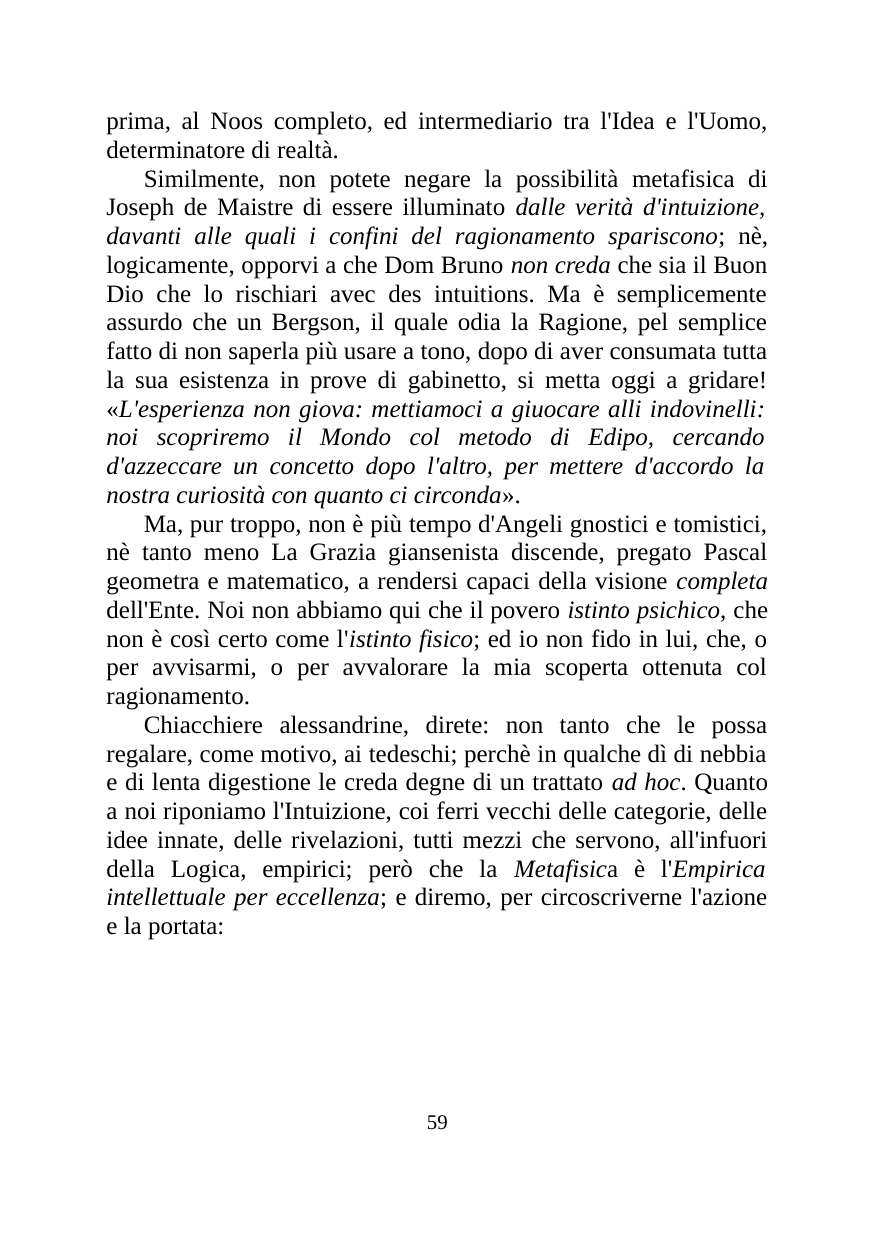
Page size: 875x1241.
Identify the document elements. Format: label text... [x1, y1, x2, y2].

text Ma, pur troppo, non è più tempo d'Angeli gnostici e tomistici, nè tanto meno La Grazia giansenista discende, pregato Pascal geometra e matematico, a rendersi capaci della visione completa dell'Ente. Noi non abbiamo qui che il povero istinto psichico, che non è così certo come l'istinto fisico; ed io non fido in lui, che, o per avvisarmi, o per avvalorare la mia scoperta ottenuta col ragionamento. [106, 509, 768, 710]
text prima, al Noos completo, ed intermediario tra l'Idea e l'Uomo, determinatore di realtà. [106, 106, 768, 164]
text Chiacchiere alessandrine, direte: non tanto che le possa regalare, come motivo, ai tedeschi; perchè in qualche dì di nebbia e di lenta digestione le creda degne di un trattato ad hoc. Quanto a noi riponiamo l'Intuizione, coi ferri vecchi delle categorie, delle idee innate, delle rivelazioni, tutti mezzi che servono, all'infuori della Logica, empirici; però che la Metafisica è l'Empirica intellettuale per eccellenza; e diremo, per circoscriverne l'azione e la portata: [106, 710, 768, 940]
text Similmente, non potete negare la possibilità metafisica di Joseph de Maistre di essere illuminato dalle verità d'intuizione, davanti alle quali i confini del ragionamento spariscono; nè, logicamente, opporvi a che Dom Bruno non creda che sia il Buon Dio che lo rischiari avec des intuitions. Ma è semplicemente assurdo che un Bergson, il quale odia la Ragione, pel semplice fatto di non saperla più usare a tono, dopo di aver consumata tutta la sua esistenza in prove di gabinetto, si metta oggi a gridare! «L'esperienza non giova: mettiamoci a giuocare alli indovinelli: noi scopriremo il Mondo col metodo di Edipo, cercando d'azzeccare un concetto dopo l'altro, per mettere d'accordo la nostra curiosità con quanto ci circonda». [106, 164, 768, 509]
